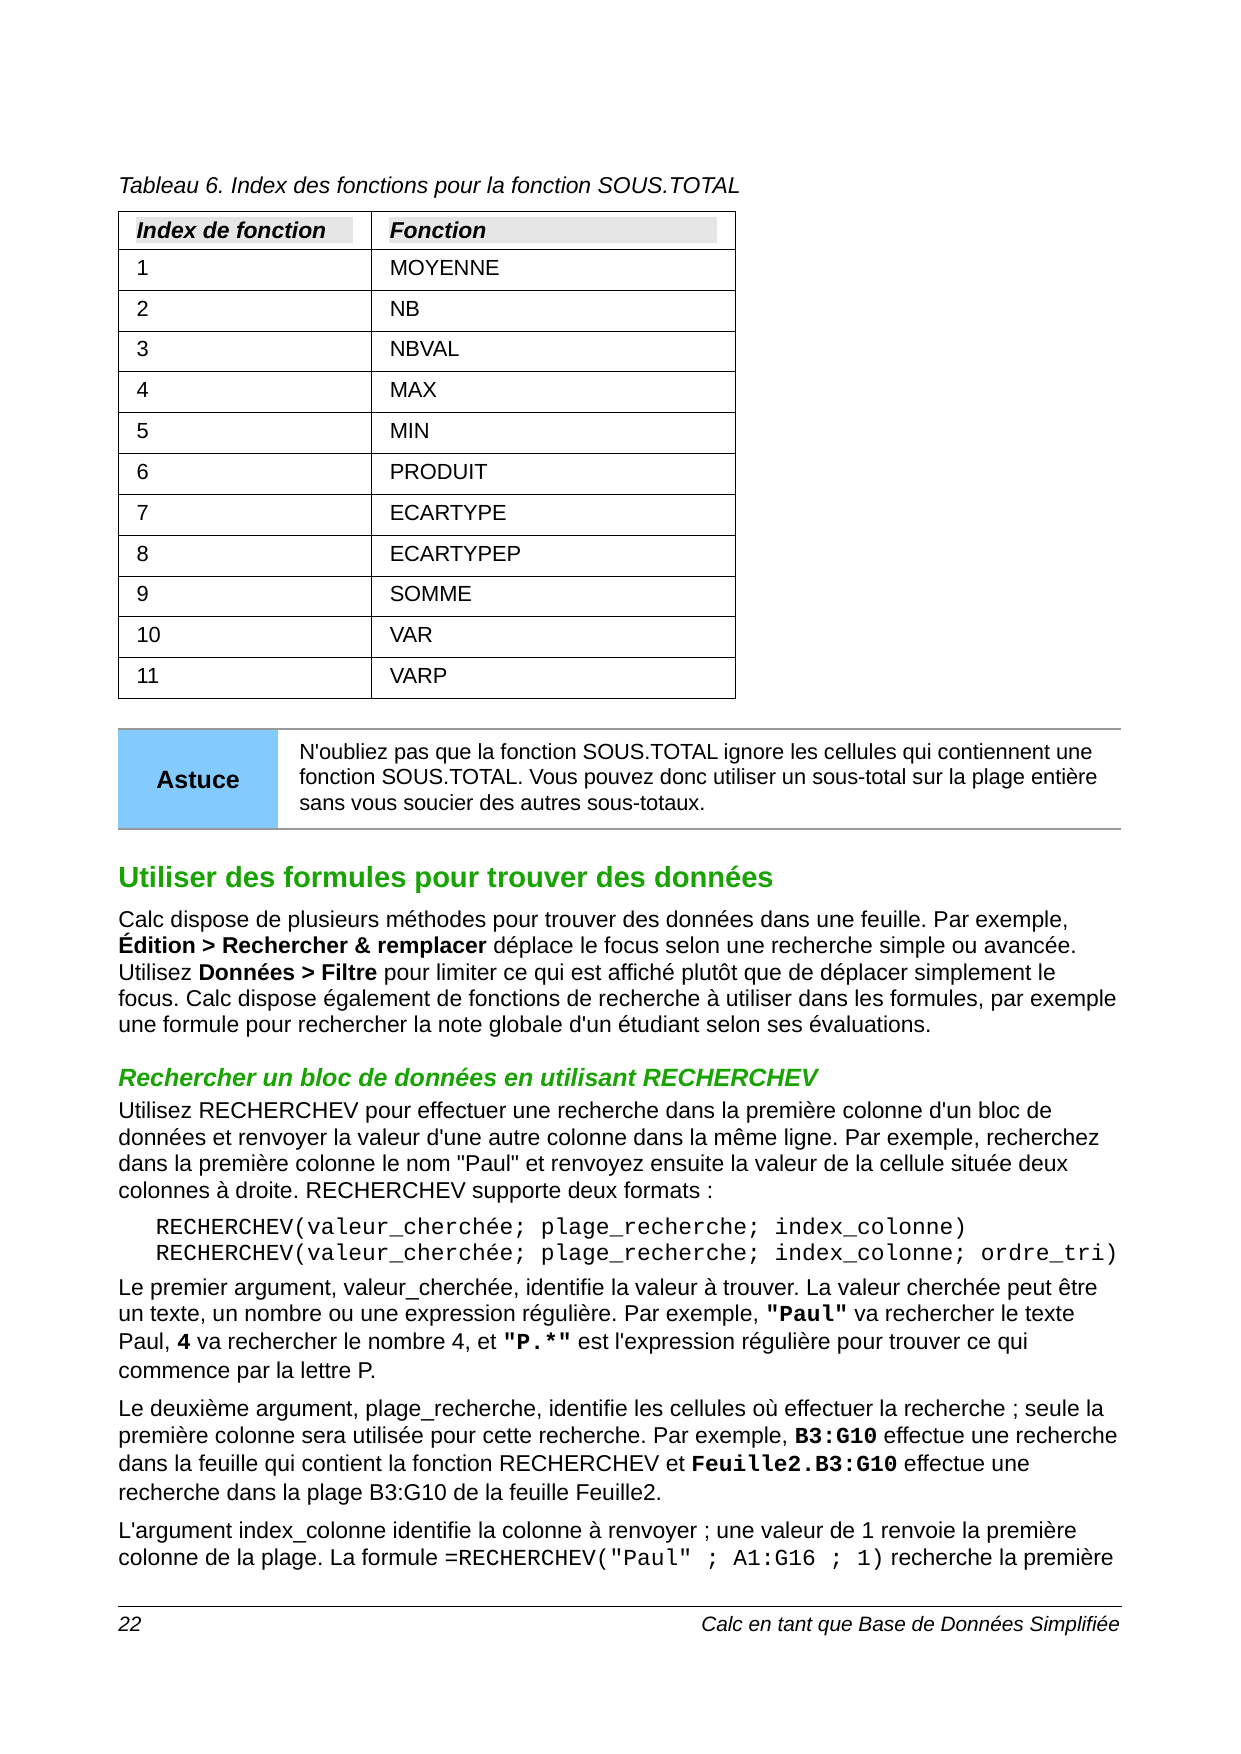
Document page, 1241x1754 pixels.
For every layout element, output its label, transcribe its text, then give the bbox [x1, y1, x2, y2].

text RECHERCHEV(valeur_cherchée; plage_recherche; index_colonne; ordre_tri) [156, 1241, 1122, 1267]
table_header Index de fonction [119, 212, 371, 249]
text L'argument index_colonne identifie la colonne à renvoyer ; une valeur de 1 renvoie la première colonne de la plage. La formule =RECHERCHEV("Paul" ; A1:G16 ; 1) recherche la première [118, 1517, 1122, 1572]
table_cell PRODUIT [372, 454, 735, 494]
text Le premier argument, valeur_cherchée, identifie la valeur à trouver. La valeur cherchée peut être un texte, un nombre ou une expression régulière. Par exemple, "Paul" va rechercher le texte Paul, 4 va rechercher le nombre 4, et "P.*" est l'expression régulière pour trouver ce qui commence par la lettre P. [118, 1273, 1122, 1383]
table_cell ECARTYPE [372, 495, 735, 535]
table_header Astuce [118, 730, 278, 828]
table_header Fonction [372, 212, 735, 249]
text RECHERCHEV(valeur_cherchée; plage_recherche; index_colonne) [156, 1215, 1122, 1241]
table_cell 1 [119, 250, 371, 290]
table_cell ECARTYPEP [372, 536, 735, 576]
table_cell MAX [372, 372, 735, 412]
subtitle Utiliser des formules pour trouver des données [118, 860, 1122, 893]
table_cell NBVAL [372, 332, 735, 371]
table_cell 11 [119, 658, 371, 698]
table_cell 5 [119, 413, 371, 453]
table_cell VARP [372, 658, 735, 698]
table_cell 8 [119, 536, 371, 576]
table_cell 4 [119, 372, 371, 412]
text Calc dispose de plusieurs méthodes pour trouver des données dans une feuille. Par exemple, Édition > Rechercher & remplacer déplace le focus selon une recherche simple ou avancée. Utilisez Données > Filtre pour limiter ce qui est affiché plutôt que de déplacer simplement le focus. Calc dispose également de fonctions de recherche à utiliser dans les formules, par exemple une formule pour rechercher la note globale d'un étudiant selon ses évaluations. [118, 906, 1122, 1037]
table_cell 2 [119, 291, 371, 331]
table_cell VAR [372, 617, 735, 657]
table_cell 9 [119, 577, 371, 616]
table_cell NB [372, 291, 735, 331]
table_cell 6 [119, 454, 371, 494]
subtitle Rechercher un bloc de données en utilisant RECHERCHEV [118, 1062, 1122, 1091]
table_cell MOYENNE [372, 250, 735, 290]
table_cell 10 [119, 617, 371, 657]
text Utilisez RECHERCHEV pour effectuer une recherche dans la première colonne d'un bloc de données et renvoyer la valeur d'une autre colonne dans la même ligne. Par exemple, recherchez dans la première colonne le nom "Paul" et renvoyez ensuite la valeur de la cellule située deux colonnes à droite. RECHERCHEV supporte deux formats : [118, 1097, 1122, 1203]
table_cell 3 [119, 332, 371, 371]
table_cell MIN [372, 413, 735, 453]
table_header N'oubliez pas que la fonction SOUS.TOTAL ignore les cellules qui contiennent une fonction SOUS.TOTAL. Vous pouvez donc utiliser un sous-total sur la plage entière sans vous soucier des autres sous-totaux. [278, 730, 1121, 828]
table_cell 7 [119, 495, 371, 535]
table_cell SOMME [372, 577, 735, 616]
text Tableau 6. Index des fonctions pour la fonction SOUS.TOTAL [118, 172, 1122, 199]
text Le deuxième argument, plage_recherche, identifie les cellules où effectuer la recherche ; seule la première colonne sera utilisée pour cette recherche. Par exemple, B3:G10 effectue une recherche dans la feuille qui contient la fonction RECHERCHEV et Feuille2.B3:G10 effectue une recherche dans la plage B3:G10 de la feuille Feuille2. [118, 1395, 1122, 1505]
